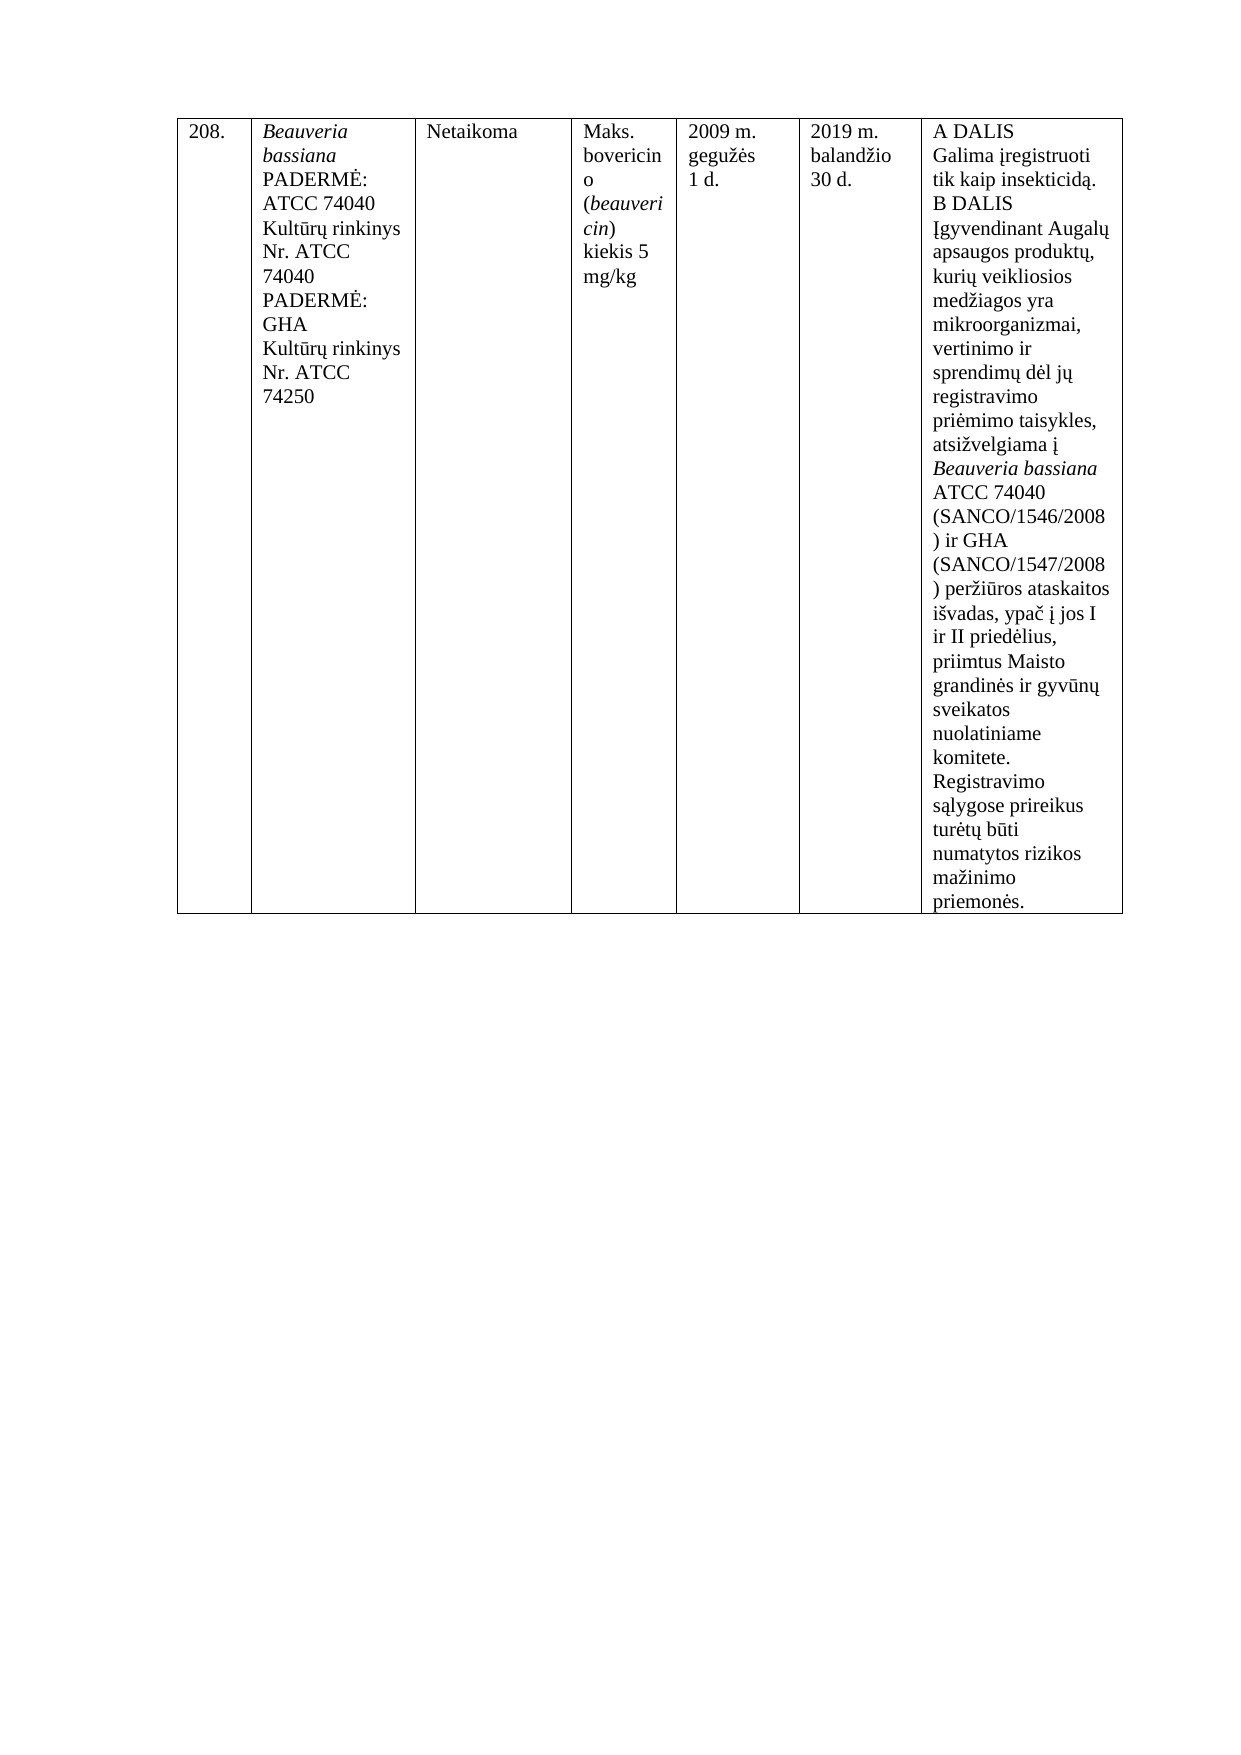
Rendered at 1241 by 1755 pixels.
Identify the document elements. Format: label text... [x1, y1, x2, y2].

table_cell Beauveria bassiana PADERMĖ: ATCC 74040 Kultūrų rinkinys Nr. ATCC 74040 PADERMĖ: GHA Kultūrų rinkinys Nr. ATCC 74250 [252, 119, 415, 913]
table_cell A DALIS Galima įregistruoti tik kaip insekticidą. B DALIS Įgyvendinant Augalų apsaugos produktų, kurių veikliosios medžiagos yra mikroorganizmai, vertinimo ir sprendimų dėl jų registravimo priėmimo taisykles, atsižvelgiama į Beauveria bassiana ATCC 74040 (SANCO/1546/2008) ir GHA (SANCO/1547/2008) peržiūros ataskaitos išvadas, ypač į jos I ir II priedėlius, priimtus Maisto grandinės ir gyvūnų sveikatos nuolatiniame komitete. Registravimo sąlygose prireikus turėtų būti numatytos rizikos mažinimo priemonės. [922, 119, 1122, 913]
table_cell 208. [178, 119, 251, 913]
table_cell 2019 m. balandžio 30 d. [800, 119, 921, 913]
table_cell Netaikoma [416, 119, 571, 913]
table_cell 2009 m. gegužės 1 d. [677, 119, 799, 913]
table_cell Maks. bovericino (beauvericin) kiekis 5 mg/kg [572, 119, 676, 913]
